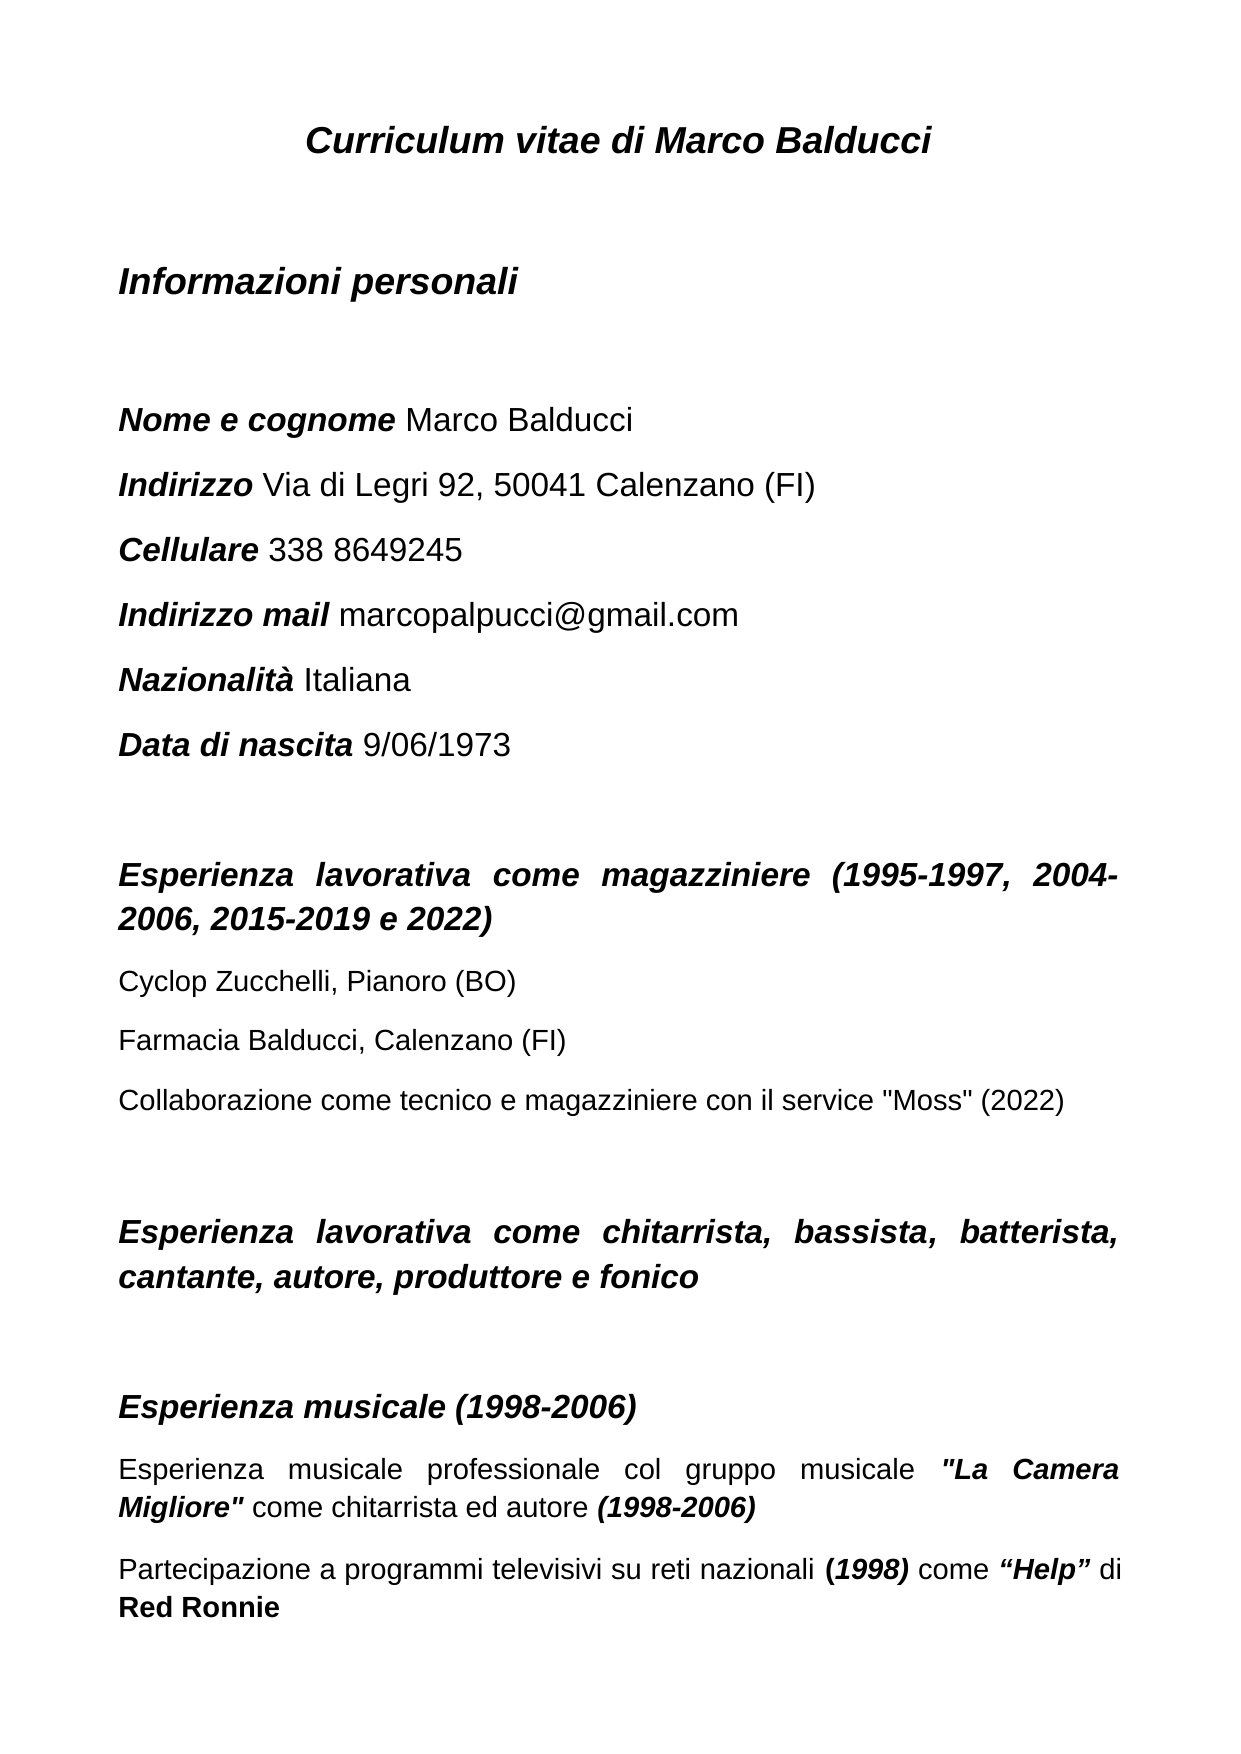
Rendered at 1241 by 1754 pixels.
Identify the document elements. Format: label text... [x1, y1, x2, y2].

text Indirizzo mail marcopalpucci@gmail.com [118, 595, 1122, 633]
text Curriculum vitae di Marco Balducci [118, 118, 1122, 161]
text Esperienza musicale professionale col gruppo musicale "La Camera Migliore" come chitarrista ed autore (1998-2006) [118, 1452, 1122, 1524]
text Collaborazione come tecnico e magazziniere con il service "Moss" (2022) [118, 1083, 1122, 1116]
text Data di nascita 9/06/1973 [118, 725, 1122, 763]
text Farmacia Balducci, Calenzano (FI) [118, 1023, 1122, 1057]
text Nazionalità Italiana [118, 660, 1122, 698]
text Partecipazione a programmi televisivi su reti nazionali (1998) come “Help” di Red Ronnie [118, 1552, 1122, 1624]
text Esperienza musicale (1998-2006) [118, 1387, 1122, 1425]
text Informazioni personali [118, 259, 1122, 302]
text Nome e cognome Marco Balducci [118, 400, 1122, 438]
text Esperienza lavorativa come magazziniere (1995-1997, 2004-2006, 2015-2019 e 2022) [118, 855, 1122, 937]
text Cellulare 338 8649245 [118, 530, 1122, 568]
text Esperienza lavorativa come chitarrista, bassista, batterista, cantante, autore, produttore e fonico [118, 1212, 1122, 1295]
text Cyclop Zucchelli, Pianoro (BO) [118, 964, 1122, 997]
text Indirizzo Via di Legri 92, 50041 Calenzano (FI) [118, 465, 1122, 503]
